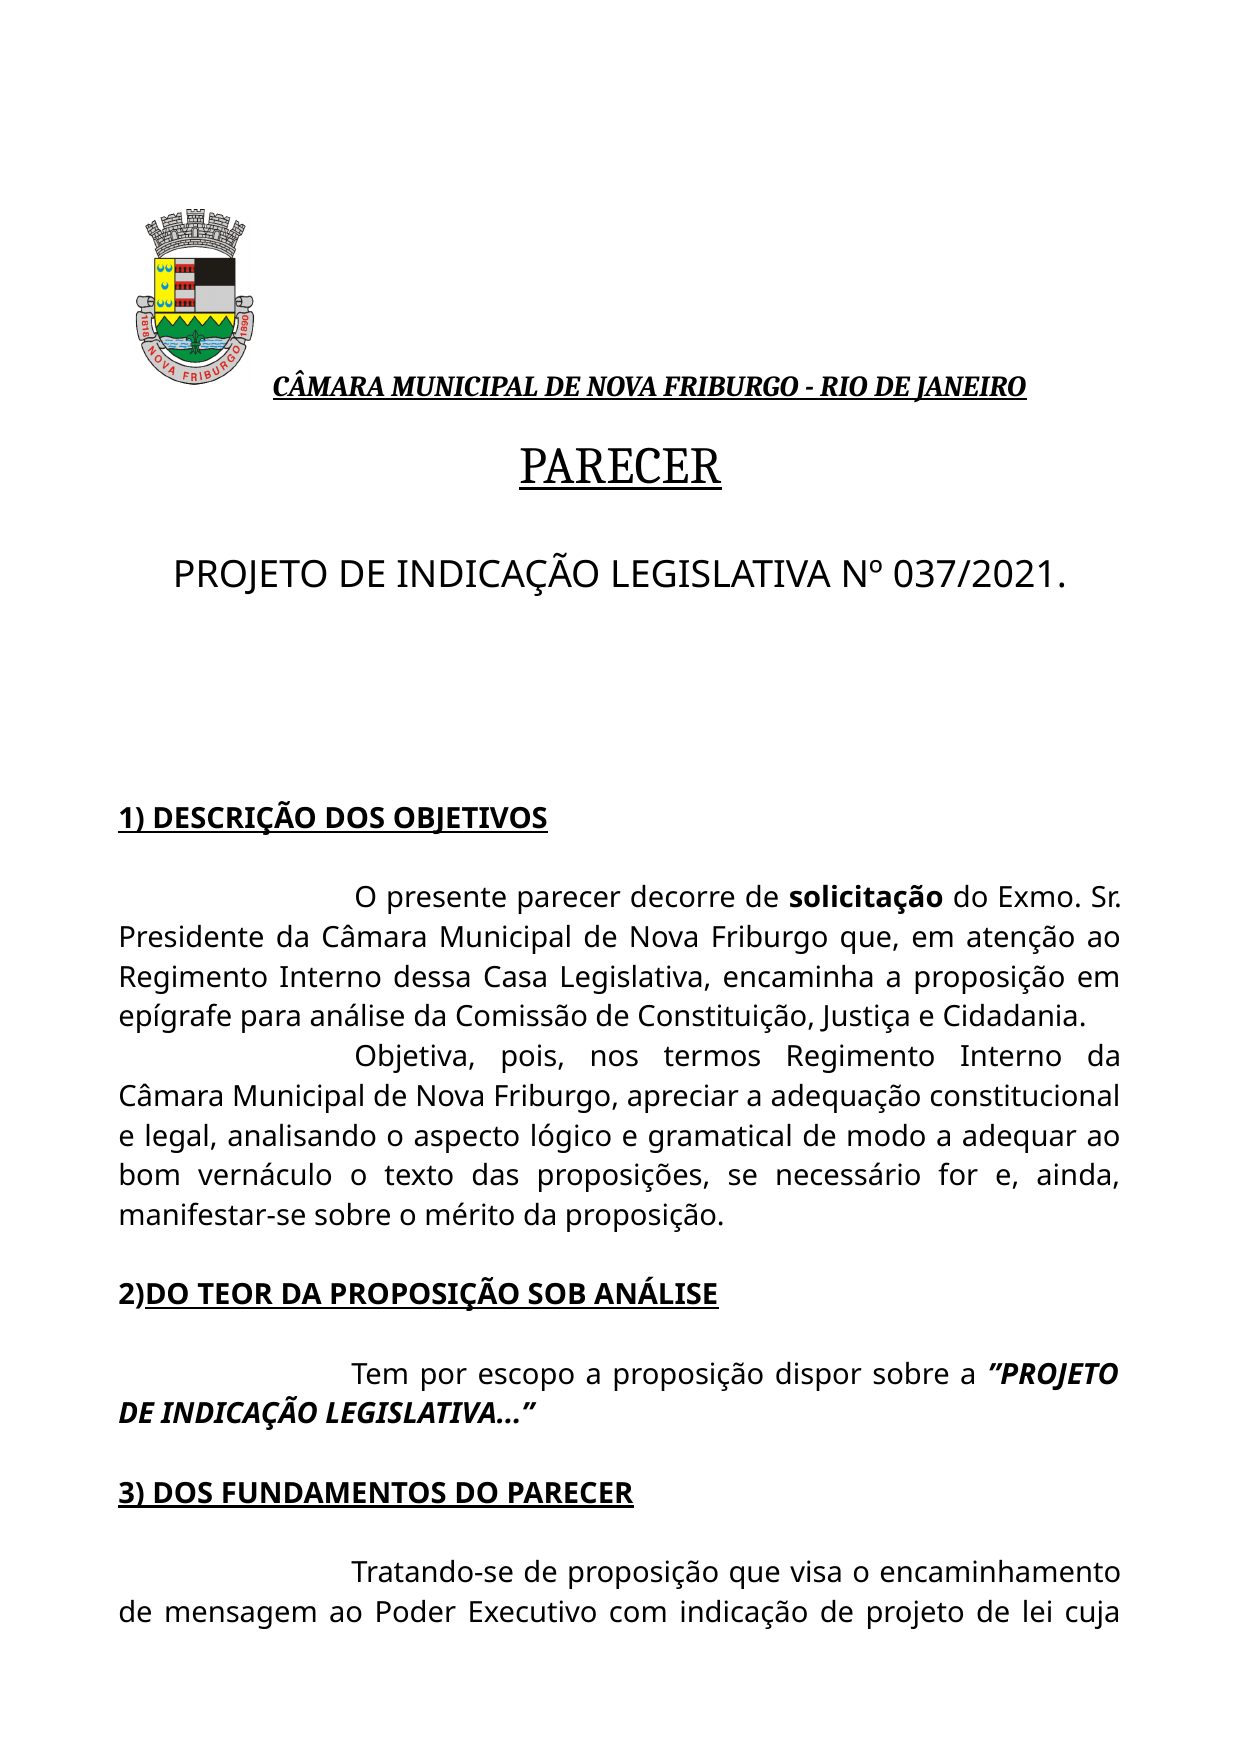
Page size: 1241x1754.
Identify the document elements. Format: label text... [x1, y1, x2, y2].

text 1) DESCRIÇÃO DOS OBJETIVOS [118, 797, 1122, 837]
text Tem por escopo a proposição dispor sobre a ”PROJETO DE INDICAÇÃO LEGISLATIVA...” [118, 1353, 1122, 1432]
text Objetiva, pois, nos termos Regimento Interno da Câmara Municipal de Nova Friburgo, apreciar a adequação constitucional e legal, analisando o aspecto lógico e gramatical de modo a adequar ao bom vernáculo o texto das proposições, se necessário for e, ainda, manifestar-se sobre o mérito da proposição. [118, 1035, 1122, 1234]
text Tratando-se de proposição que visa o encaminhamento de mensagem ao Poder Executivo com indicação de projeto de lei cuja [118, 1551, 1122, 1631]
text 3) DOS FUNDAMENTOS DO PARECER [118, 1472, 1122, 1512]
text PARECER [118, 437, 1122, 497]
text O presente parecer decorre de solicitação do Exmo. Sr. Presidente da Câmara Municipal de Nova Friburgo que, em atenção ao Regimento Interno dessa Casa Legislativa, encaminha a proposição em epígrafe para análise da Comissão de Constituição, Justiça e Cidadania. [118, 877, 1122, 1035]
text CÂMARA MUNICIPAL DE NOVA FRIBURGO - RIO DE JANEIRO [118, 198, 1122, 403]
list DO TEOR DA PROPOSIÇÃO SOB ANÁLISE [118, 1273, 1122, 1313]
text PROJETO DE INDICAÇÃO LEGISLATIVA Nº 037/2021. [118, 548, 1122, 599]
